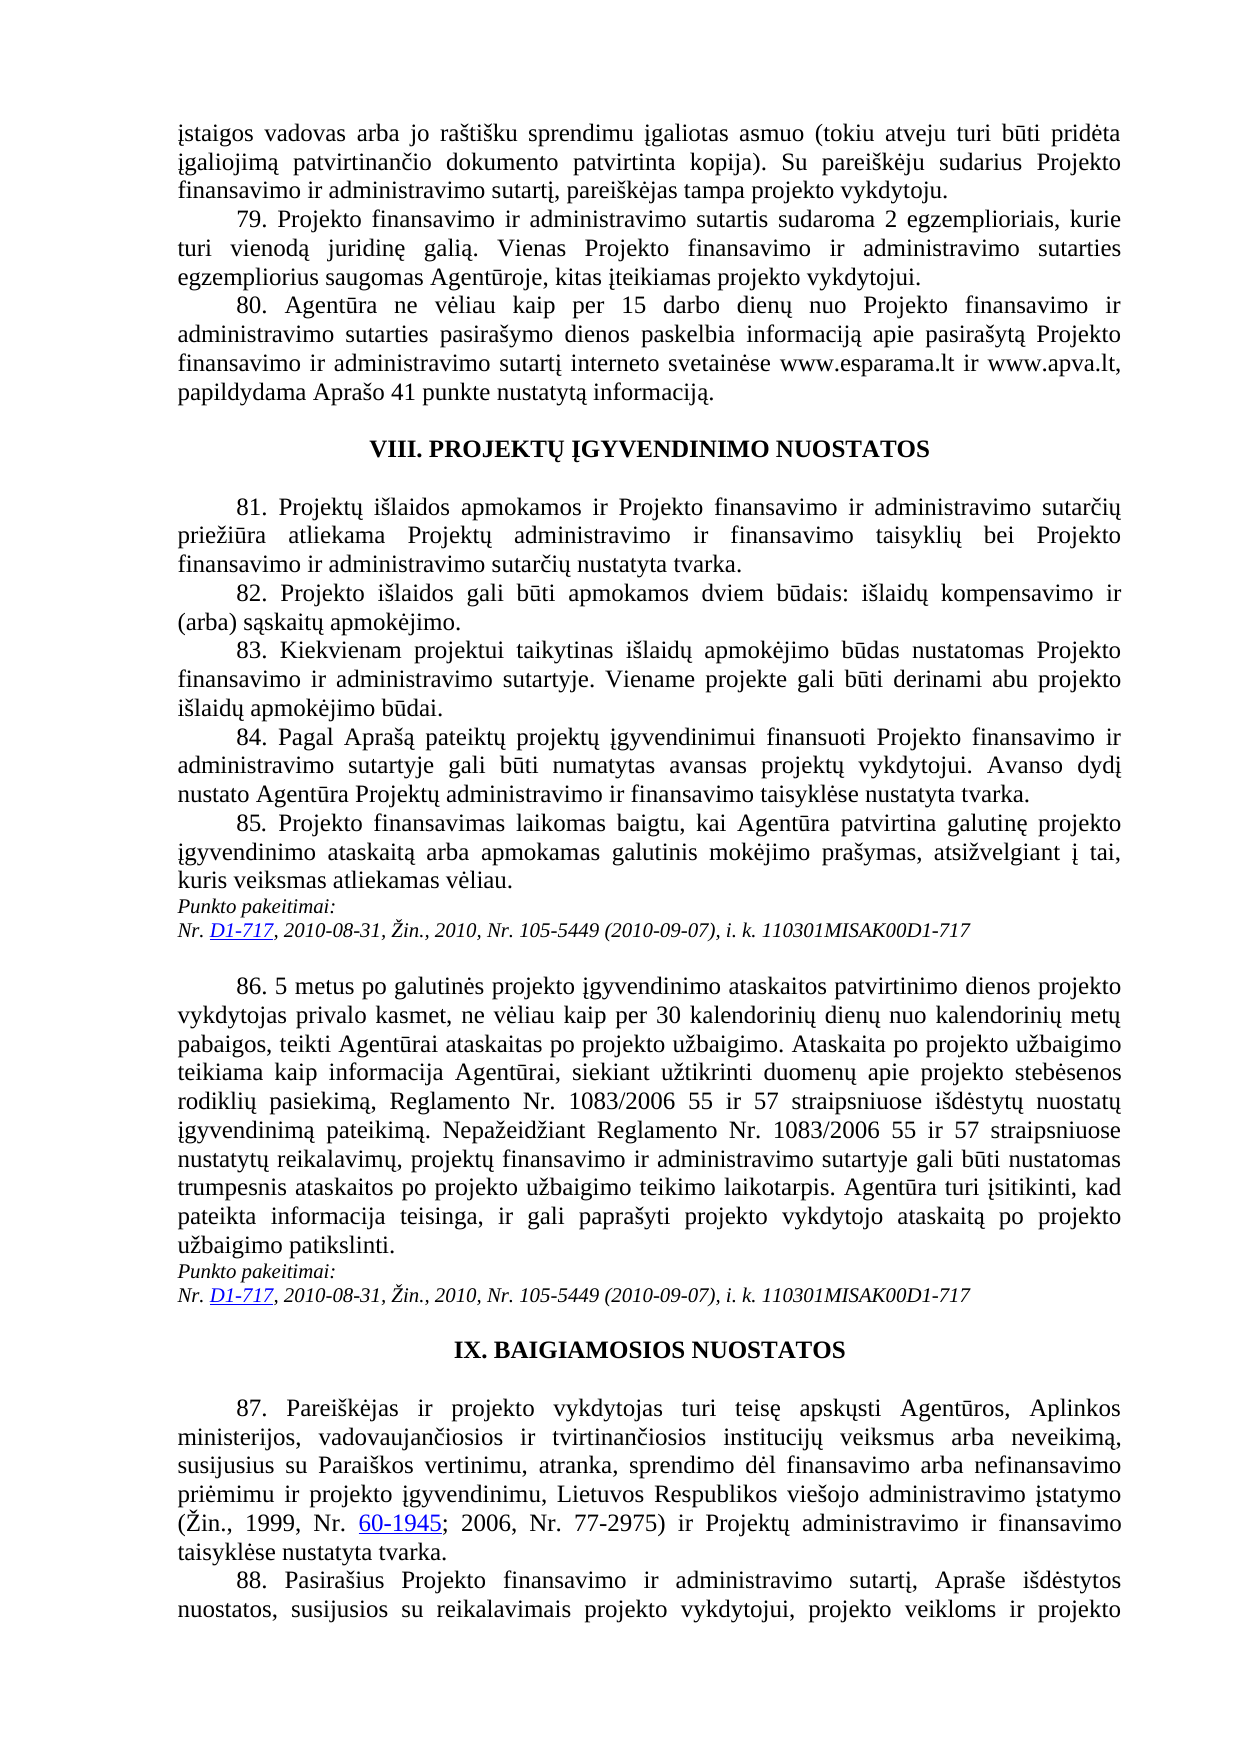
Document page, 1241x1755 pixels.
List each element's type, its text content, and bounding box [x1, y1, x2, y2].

text VIII. PROJEKTŲ ĮGYVENDINIMO NUOSTATOS [177, 434, 1122, 463]
text 87. Pareiškėjas ir projekto vykdytojas turi teisę apskųsti Agentūros, Aplinkos ministerijos, vadovaujančiosios ir tvirtinančiosios institucijų veiksmus arba neveikimą, susijusius su Paraiškos vertinimu, atranka, sprendimo dėl finansavimo arba nefinansavimo priėmimu ir projekto įgyvendinimu, Lietuvos Respublikos viešojo administravimo įstatymo (Žin., 1999, Nr. 60-1945; 2006, Nr. 77-2975) ir Projektų administravimo ir finansavimo taisyklėse nustatyta tvarka. [177, 1393, 1122, 1566]
text įstaigos vadovas arba jo raštišku sprendimu įgaliotas asmuo (tokiu atveju turi būti pridėta įgaliojimą patvirtinančio dokumento patvirtinta kopija). Su pareiškėju sudarius Projekto finansavimo ir administravimo sutartį, pareiškėjas tampa projekto vykdytoju. [177, 118, 1122, 204]
text 83. Kiekvienam projektui taikytinas išlaidų apmokėjimo būdas nustatomas Projekto finansavimo ir administravimo sutartyje. Viename projekte gali būti derinami abu projekto išlaidų apmokėjimo būdai. [177, 636, 1122, 722]
text Nr. D1-717, 2010-08-31, Žin., 2010, Nr. 105-5449 (2010-09-07), i. k. 110301MISAK00D1-717 [177, 918, 1122, 942]
text 80. Agentūra ne vėliau kaip per 15 darbo dienų nuo Projekto finansavimo ir administravimo sutarties pasirašymo dienos paskelbia informaciją apie pasirašytą Projekto finansavimo ir administravimo sutartį interneto svetainėse www.esparama.lt ir www.apva.lt, papildydama Aprašo 41 punkte nustatytą informaciją. [177, 291, 1122, 406]
text 88. Pasirašius Projekto finansavimo ir administravimo sutartį, Apraše išdėstytos nuostatos, susijusios su reikalavimais projekto vykdytojui, projekto veikloms ir projekto [177, 1566, 1122, 1623]
text 86. 5 metus po galutinės projekto įgyvendinimo ataskaitos patvirtinimo dienos projekto vykdytojas privalo kasmet, ne vėliau kaip per 30 kalendorinių dienų nuo kalendorinių metų pabaigos, teikti Agentūrai ataskaitas po projekto užbaigimo. Ataskaita po projekto užbaigimo teikiama kaip informacija Agentūrai, siekiant užtikrinti duomenų apie projekto stebėsenos rodiklių pasiekimą, Reglamento Nr. 1083/2006 55 ir 57 straipsniuose išdėstytų nuostatų įgyvendinimą pateikimą. Nepažeidžiant Reglamento Nr. 1083/2006 55 ir 57 straipsniuose nustatytų reikalavimų, projektų finansavimo ir administravimo sutartyje gali būti nustatomas trumpesnis ataskaitos po projekto užbaigimo teikimo laikotarpis. Agentūra turi įsitikinti, kad pateikta informacija teisinga, ir gali paprašyti projekto vykdytojo ataskaitą po projekto užbaigimo patikslinti. [177, 971, 1122, 1259]
text Punkto pakeitimai: [177, 894, 1122, 918]
text 82. Projekto išlaidos gali būti apmokamos dviem būdais: išlaidų kompensavimo ir (arba) sąskaitų apmokėjimo. [177, 578, 1122, 636]
text 81. Projektų išlaidos apmokamos ir Projekto finansavimo ir administravimo sutarčių priežiūra atliekama Projektų administravimo ir finansavimo taisyklių bei Projekto finansavimo ir administravimo sutarčių nustatyta tvarka. [177, 492, 1122, 578]
text 85. Projekto finansavimas laikomas baigtu, kai Agentūra patvirtina galutinę projekto įgyvendinimo ataskaitą arba apmokamas galutinis mokėjimo prašymas, atsižvelgiant į tai, kuris veiksmas atliekamas vėliau. [177, 808, 1122, 894]
text Punkto pakeitimai: [177, 1259, 1122, 1283]
text 79. Projekto finansavimo ir administravimo sutartis sudaroma 2 egzemplioriais, kurie turi vienodą juridinę galią. Vienas Projekto finansavimo ir administravimo sutarties egzempliorius saugomas Agentūroje, kitas įteikiamas projekto vykdytojui. [177, 204, 1122, 291]
text IX. BAIGIAMOSIOS NUOSTATOS [177, 1336, 1122, 1364]
text 84. Pagal Aprašą pateiktų projektų įgyvendinimui finansuoti Projekto finansavimo ir administravimo sutartyje gali būti numatytas avansas projektų vykdytojui. Avanso dydį nustato Agentūra Projektų administravimo ir finansavimo taisyklėse nustatyta tvarka. [177, 722, 1122, 808]
text Nr. D1-717, 2010-08-31, Žin., 2010, Nr. 105-5449 (2010-09-07), i. k. 110301MISAK00D1-717 [177, 1283, 1122, 1307]
